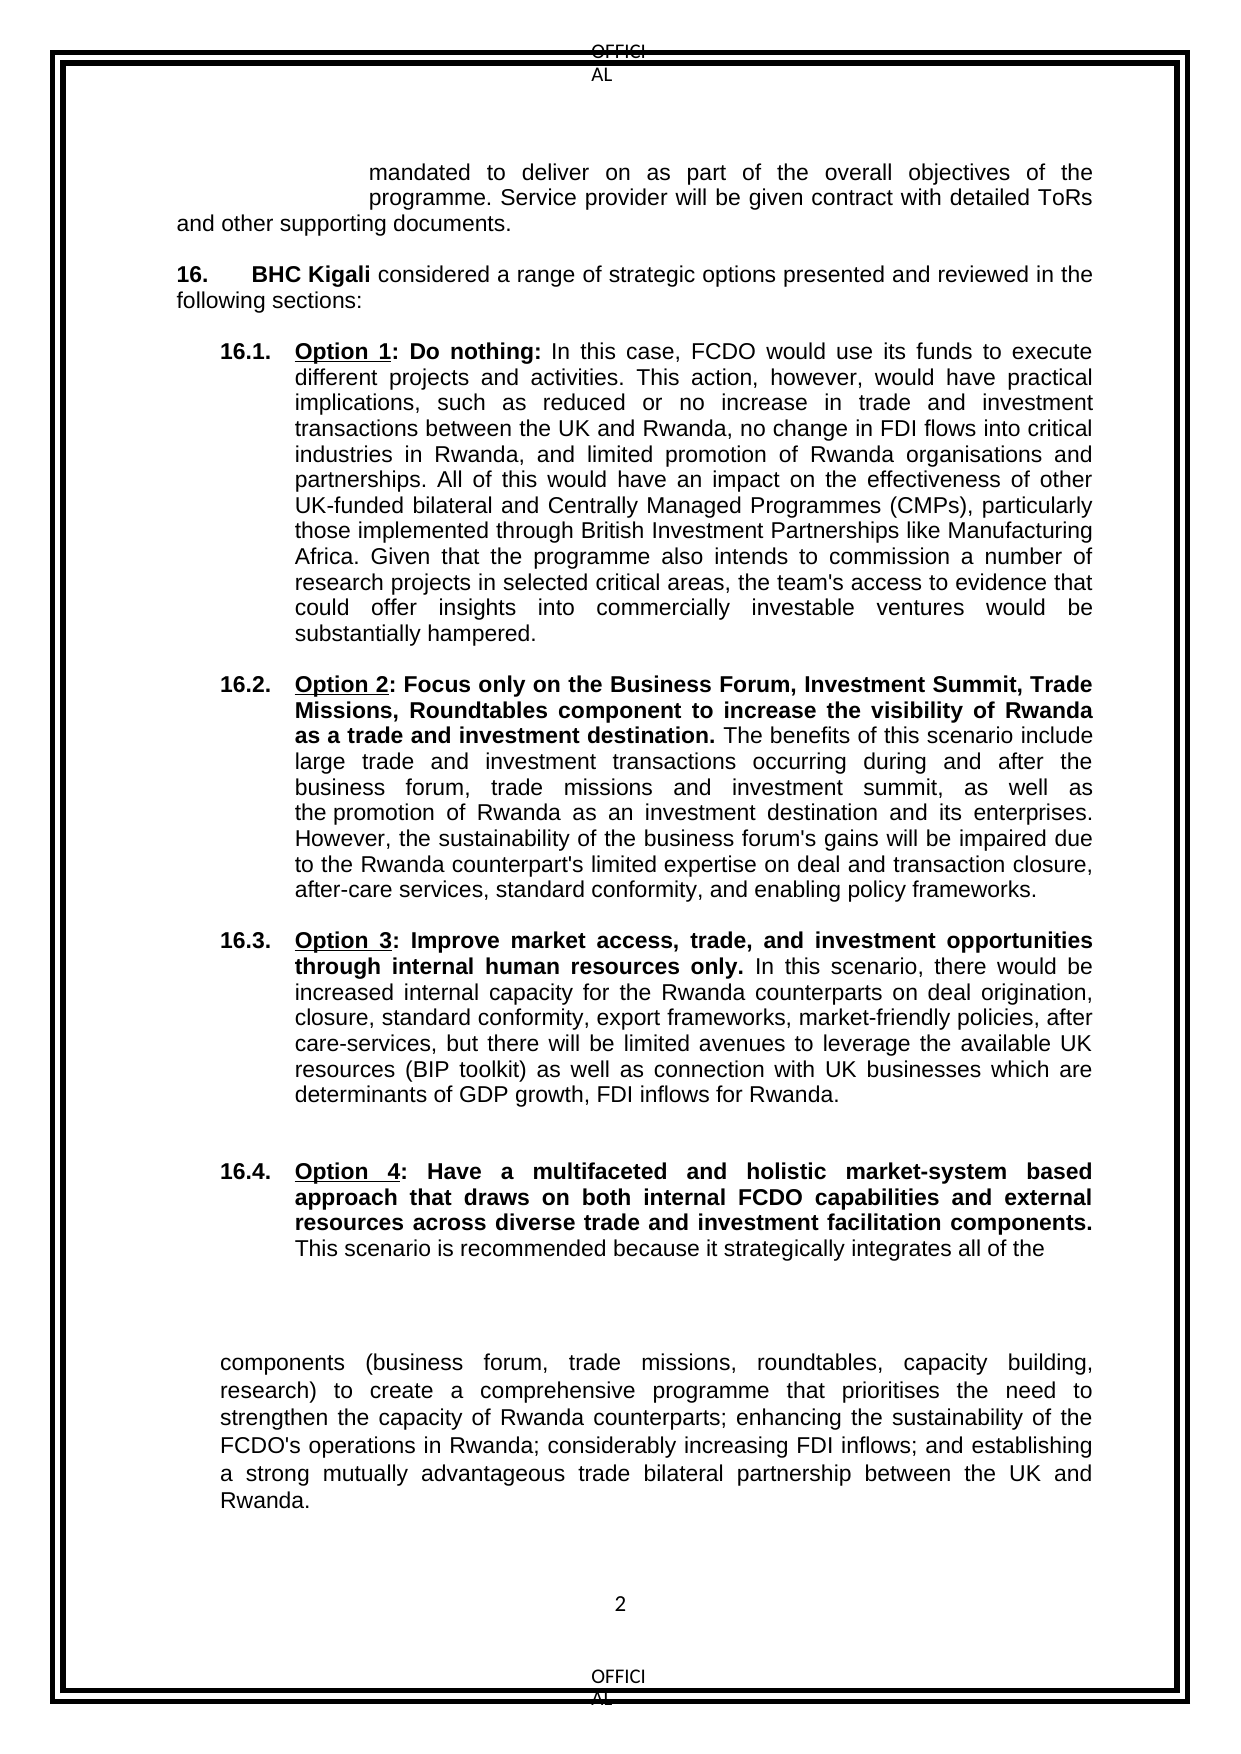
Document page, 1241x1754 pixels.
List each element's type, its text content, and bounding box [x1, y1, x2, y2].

list Option 2: Focus only on the Business Forum, Investment Summit, Trade Missions, Roundtables component to increase the visibility of Rwanda as a trade and investment destination. The benefits of this scenario include large trade and investment transactions occurring during and after the business forum, trade missions and investment summit, as well as the promotion of Rwanda as an investment destination and its enterprises. However, the sustainability of the business forum's gains will be impaired due to the Rwanda counterpart's limited expertise on deal and transaction closure, after-care services, standard conformity, and enabling policy frameworks. [220, 672, 1093, 902]
list Option 4: Have a multifaceted and holistic market-system based approach that draws on both internal FCDO capabilities and external resources across diverse trade and investment facilitation components. This scenario is recommended because it strategically integrates all of the [220, 1159, 1093, 1261]
list Option 1: Do nothing: In this case, FCDO would use its funds to execute different projects and activities. This action, however, would have practical implications, such as reduced or no increase in trade and investment transactions between the UK and Rwanda, no change in FDI flows into critical industries in Rwanda, and limited promotion of Rwanda organisations and partnerships. All of this would have an impact on the effectiveness of other UK-funded bilateral and Centrally Managed Programmes (CMPs), particularly those implemented through British Investment Partnerships like Manufacturing Africa. Given that the programme also intends to commission a number of research projects in selected critical areas, the team's access to evidence that could offer insights into commercially investable ventures would be substantially hampered. [220, 339, 1093, 646]
list mandated to deliver on as part of the overall objectives of the programme. Service provider will be given contract with detailed ToRs and other supporting documents. [176, 159, 1093, 236]
list BHC Kigali considered a range of strategic options presented and reviewed in the following sections: [176, 262, 1093, 313]
text components (business forum, trade missions, roundtables, capacity building, research) to create a comprehensive programme that prioritises the need to strengthen the capacity of Rwanda counterparts; enhancing the sustainability of the FCDO's operations in Rwanda; considerably increasing FDI inflows; and establishing a strong mutually advantageous trade bilateral partnership between the UK and Rwanda. [220, 1350, 1093, 1513]
list Option 3: Improve market access, trade, and investment opportunities through internal human resources only. In this scenario, there would be increased internal capacity for the Rwanda counterparts on deal origination, closure, standard conformity, export frameworks, market-friendly policies, after care-services, but there will be limited avenues to leverage the available UK resources (BIP toolkit) as well as connection with UK businesses which are determinants of GDP growth, FDI inflows for Rwanda. [220, 928, 1093, 1107]
